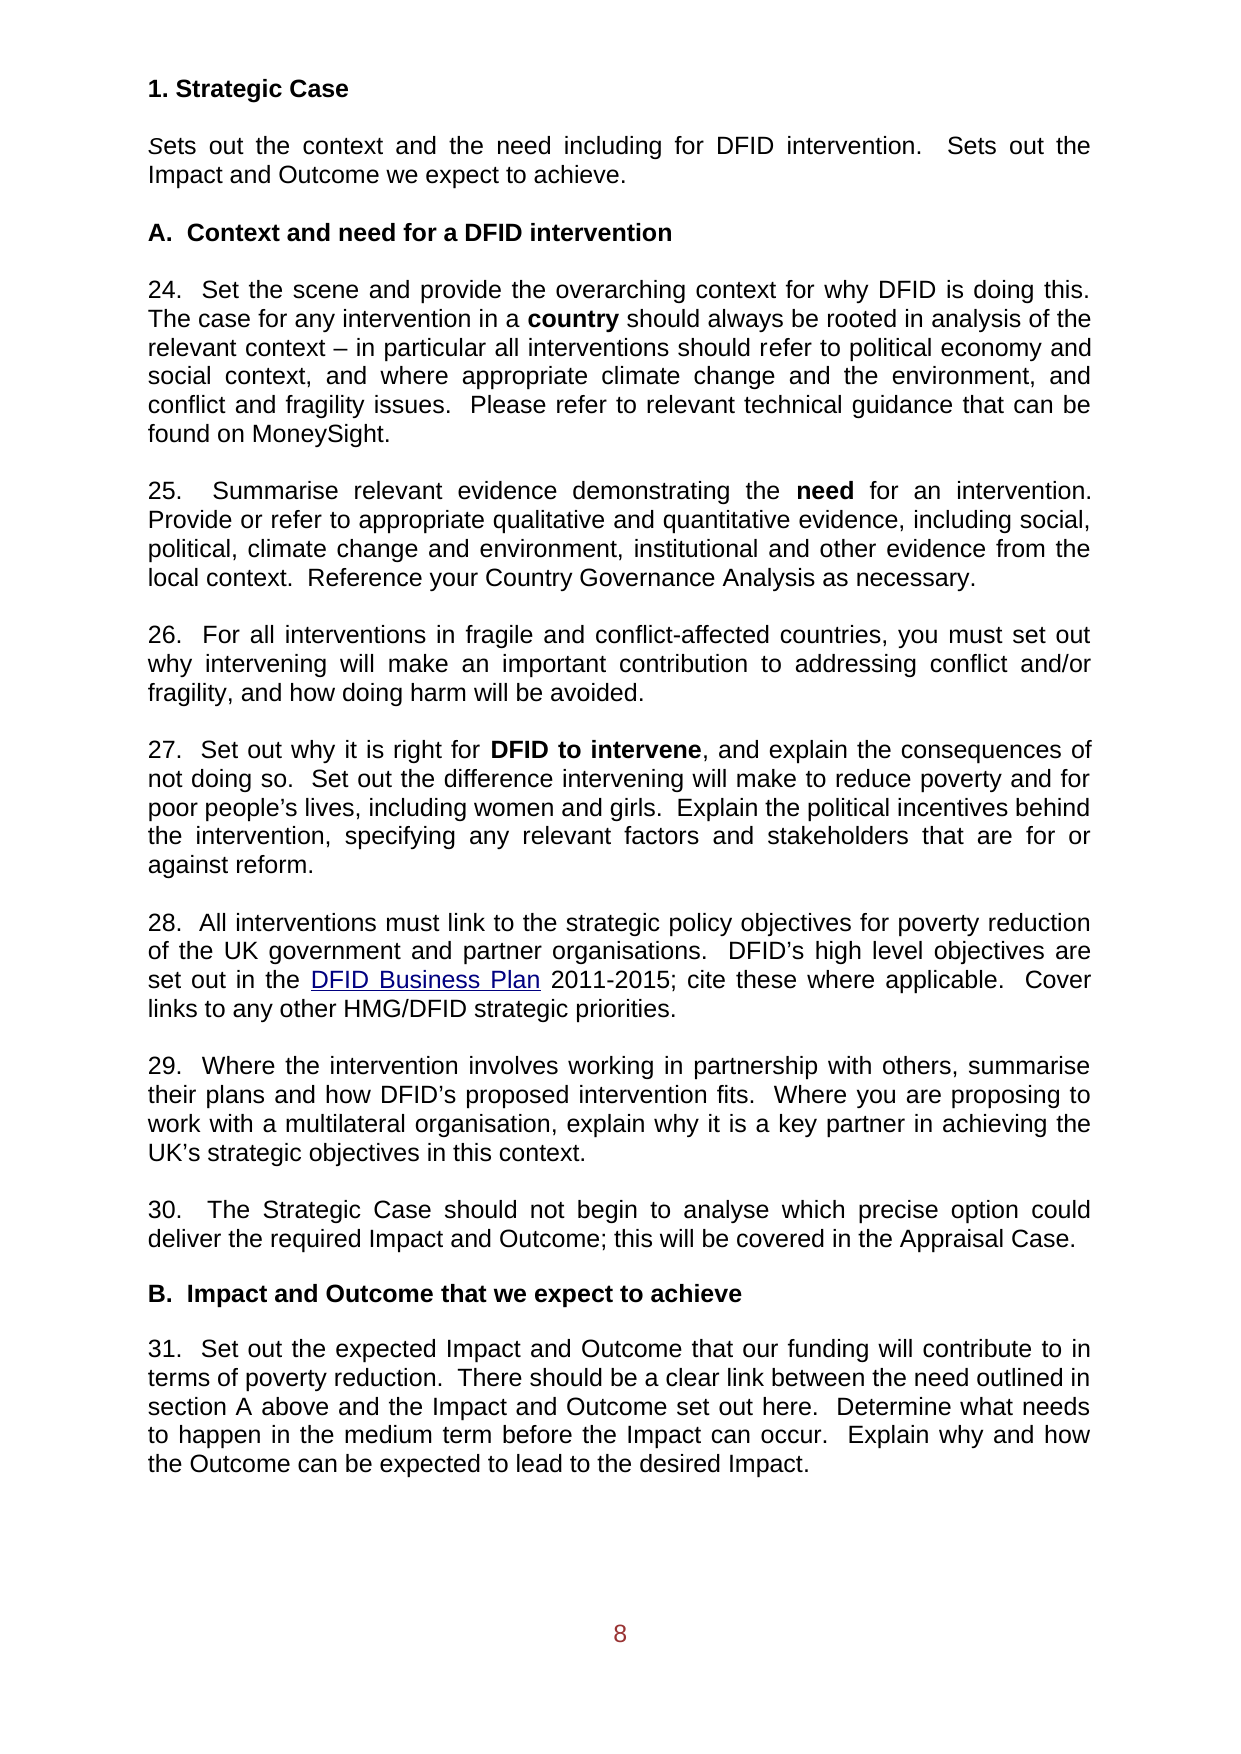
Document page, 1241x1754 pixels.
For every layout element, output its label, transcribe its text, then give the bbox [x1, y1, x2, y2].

text B. Impact and Outcome that we expect to achieve [148, 1279, 1092, 1308]
text 25. Summarise relevant evidence demonstrating the need for an intervention. Provide or refer to appropriate qualitative and quantitative evidence, including social, political, climate change and environment, institutional and other evidence from the local context. Reference your Country Governance Analysis as necessary. [148, 476, 1092, 591]
text 31. Set out the expected Impact and Outcome that our funding will contribute to in terms of poverty reduction. There should be a clear link between the need outlined in section A above and the Impact and Outcome set out here. Determine what needs to happen in the medium term before the Impact can occur. Explain why and how the Outcome can be expected to lead to the desired Impact. [148, 1334, 1092, 1478]
text A. Context and need for a DFID intervention [148, 218, 1092, 246]
text 26. For all interventions in fragile and conflict-affected countries, you must set out why intervening will make an important contribution to addressing conflict and/or fragility, and how doing harm will be avoided. [148, 620, 1092, 706]
text 27. Set out why it is right for DFID to intervene, and explain the consequences of not doing so. Set out the difference intervening will make to reduce poverty and for poor people’s lives, including women and girls. Explain the political incentives behind the intervention, specifying any relevant factors and stakeholders that are for or against reform. [148, 735, 1092, 879]
text 30. The Strategic Case should not begin to analyse which precise option could deliver the required Impact and Outcome; this will be covered in the Appraisal Case. [148, 1195, 1092, 1253]
text 29. Where the intervention involves working in partnership with others, summarise their plans and how DFID’s proposed intervention fits. Where you are proposing to work with a multilateral organisation, explain why it is a key partner in achieving the UK’s strategic objectives in this context. [148, 1051, 1092, 1166]
text 1. Strategic Case [148, 74, 1092, 103]
text 28. All interventions must link to the strategic policy objectives for poverty reduction of the UK government and partner organisations. DFID’s high level objectives are set out in the DFID Business Plan 2011-2015; cite these where applicable. Cover links to any other HMG/DFID strategic priorities. [148, 908, 1092, 1023]
text Sets out the context and the need including for DFID intervention. Sets out the Impact and Outcome we expect to achieve. [148, 131, 1092, 189]
text 24. Set the scene and provide the overarching context for why DFID is doing this. The case for any intervention in a country should always be rooted in analysis of the relevant context – in particular all interventions should refer to political economy and social context, and where appropriate climate change and the environment, and conflict and fragility issues. Please refer to relevant technical guidance that can be found on MoneySight. [148, 275, 1092, 448]
